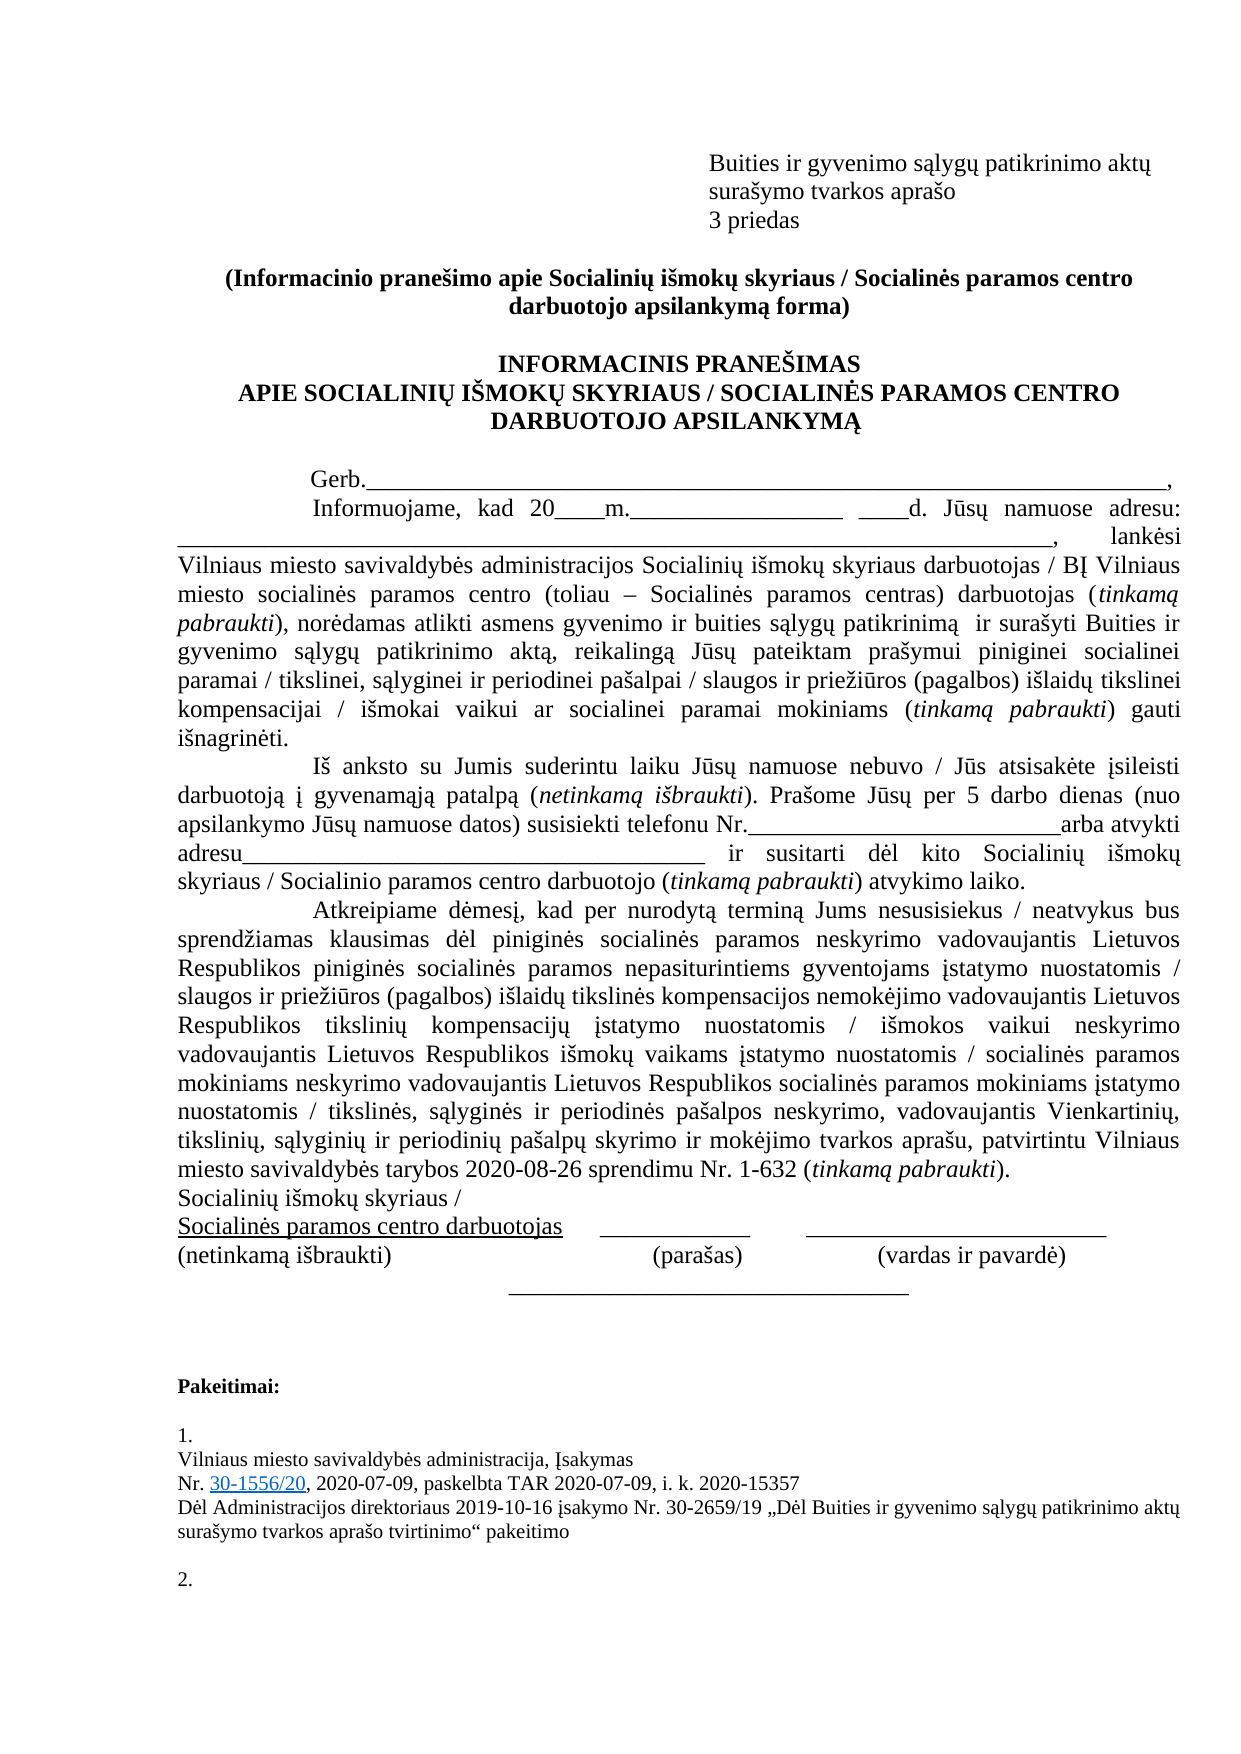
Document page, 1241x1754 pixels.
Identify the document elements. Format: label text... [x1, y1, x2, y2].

text Socialinės paramos centro darbuotojas ____________ ________________________ [177, 1211, 1181, 1240]
text Iš anksto su Jumis suderintu laiku Jūsų namuose nebuvo / Jūs atsisakėte įsileisti darbuotoją į gyvenamąją patalpą (netinkamą išbraukti). Prašome Jūsų per 5 darbo dienas (nuo apsilankymo Jūsų namuose datos) susisiekti telefonu Nr._________________________arba atvykti adresu_____________________________________ ir susitarti dėl kito Socialinių išmokų skyriaus / Socialinio paramos centro darbuotojo (tinkamą pabraukti) atvykimo laiko. [177, 751, 1181, 895]
text INFORMACINIS PRANEŠIMAS [177, 349, 1181, 378]
text Buities ir gyvenimo sąlygų patikrinimo aktų [709, 148, 1181, 176]
text Nr. 30-1556/20, 2020-07-09, paskelbta TAR 2020-07-09, i. k. 2020-15357 [177, 1471, 1181, 1495]
text 2. [177, 1567, 1181, 1591]
text 1. [177, 1423, 1181, 1447]
text Dėl Administracijos direktoriaus 2019-10-16 įsakymo Nr. 30-2659/19 „Dėl Buities ir gyvenimo sąlygų patikrinimo aktų surašymo tvarkos aprašo tvirtinimo“ pakeitimo [177, 1495, 1181, 1543]
text (netinkamą išbraukti) (parašas) (vardas ir pavardė) [177, 1240, 1181, 1269]
text Vilniaus miesto savivaldybės administracija, Įsakymas [177, 1447, 1181, 1471]
text Informuojame, kad 20____m._________________ ____d. Jūsų namuose adresu: ______________________________________________________________________, lankėsi Vilniaus miesto savivaldybės administracijos Socialinių išmokų skyriaus darbuotojas / BĮ Vilniaus miesto socialinės paramos centro (toliau – Socialinės paramos centras) darbuotojas (tinkamą pabraukti), norėdamas atlikti asmens gyvenimo ir buities sąlygų patikrinimą ir surašyti Buities ir gyvenimo sąlygų patikrinimo aktą, reikalingą Jūsų pateiktam prašymui piniginei socialinei paramai / tikslinei, sąlyginei ir periodinei pašalpai / slaugos ir priežiūros (pagalbos) išlaidų tikslinei kompensacijai / išmokai vaikui ar socialinei paramai mokiniams (tinkamą pabraukti) gauti išnagrinėti. [177, 493, 1181, 751]
text APIE SOCIALINIŲ IŠMOKŲ SKYRIAUS / SOCIALINĖS PARAMOS CENTRO DARBUOTOJO APSILANKYMĄ [177, 378, 1181, 435]
text 3 priedas [709, 205, 1181, 234]
text Gerb.________________________________________________________________, [177, 464, 1181, 493]
text Atkreipiame dėmesį, kad per nurodytą terminą Jums nesusisiekus / neatvykus bus sprendžiamas klausimas dėl piniginės socialinės paramos neskyrimo vadovaujantis Lietuvos Respublikos piniginės socialinės paramos nepasiturintiems gyventojams įstatymo nuostatomis / slaugos ir priežiūros (pagalbos) išlaidų tikslinės kompensacijos nemokėjimo vadovaujantis Lietuvos Respublikos tikslinių kompensacijų įstatymo nuostatomis / išmokos vaikui neskyrimo vadovaujantis Lietuvos Respublikos išmokų vaikams įstatymo nuostatomis / socialinės paramos mokiniams neskyrimo vadovaujantis Lietuvos Respublikos socialinės paramos mokiniams įstatymo nuostatomis / tikslinės, sąlyginės ir periodinės pašalpos neskyrimo, vadovaujantis Vienkartinių, tikslinių, sąlyginių ir periodinių pašalpų skyrimo ir mokėjimo tvarkos aprašu, patvirtintu Vilniaus miesto savivaldybės tarybos 2020-08-26 sprendimu Nr. 1-632 (tinkamą pabraukti). [177, 895, 1181, 1183]
text surašymo tvarkos aprašo [709, 176, 1181, 205]
text ________________________________ [177, 1269, 1181, 1298]
text Socialinių išmokų skyriaus / [177, 1183, 1181, 1211]
text Pakeitimai: [177, 1374, 1181, 1398]
text (Informacinio pranešimo apie Socialinių išmokų skyriaus / Socialinės paramos centro darbuotojo apsilankymą forma) [177, 263, 1181, 320]
